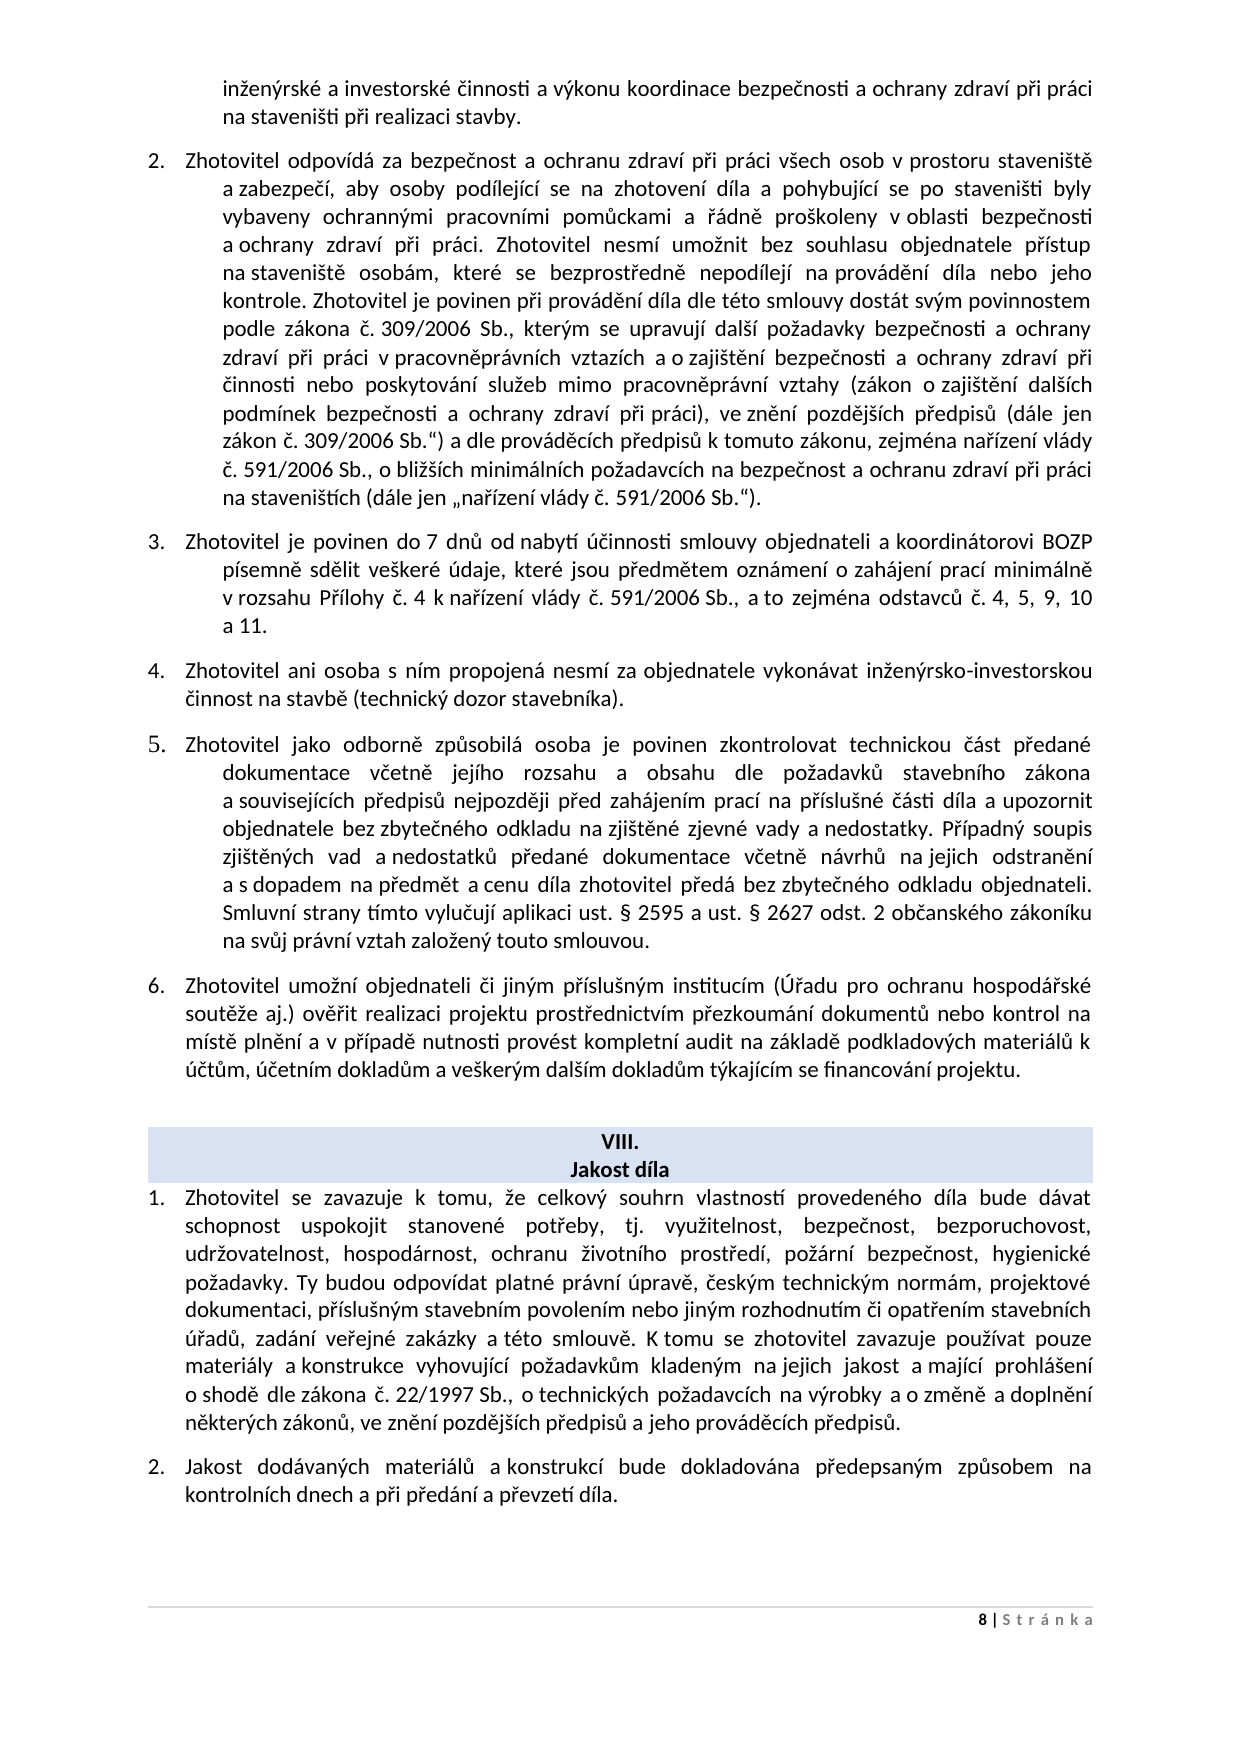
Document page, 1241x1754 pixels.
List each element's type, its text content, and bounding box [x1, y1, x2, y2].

list Zhotovitel je povinen do 7 dnů od nabytí účinnosti smlouvy objednateli a koordinátorovi BOZP písemně sdělit veškeré údaje, které jsou předmětem oznámení o zahájení prací minimálně v rozsahu Přílohy č. 4 k nařízení vlády č. 591/2006 Sb., a to zejména odstavců č. 4, 5, 9, 10 a 11. [148, 527, 1093, 639]
text VIII. Jakost díla [148, 1127, 1093, 1183]
list Zhotovitel odpovídá za bezpečnost a ochranu zdraví při práci všech osob v prostoru staveniště a zabezpečí, aby osoby podílející se na zhotovení díla a pohybující se po staveništi byly vybaveny ochrannými pracovními pomůckami a řádně proškoleny v oblasti bezpečnosti a ochrany zdraví při práci. Zhotovitel nesmí umožnit bez souhlasu objednatele přístup na staveniště osobám, které se bezprostředně nepodílejí na provádění díla nebo jeho kontrole. Zhotovitel je povinen při provádění díla dle této smlouvy dostát svým povinnostem podle zákona č. 309/2006 Sb., kterým se upravují další požadavky bezpečnosti a ochrany zdraví při práci v pracovněprávních vztazích a o zajištění bezpečnosti a ochrany zdraví při činnosti nebo poskytování služeb mimo pracovněprávní vztahy (zákon o zajištění dalších podmínek bezpečnosti a ochrany zdraví při práci), ve znění pozdějších předpisů (dále jen zákon č. 309/2006 Sb.“) a dle prováděcích předpisů k tomuto zákonu, zejména nařízení vlády č. 591/2006 Sb., o bližších minimálních požadavcích na bezpečnost a ochranu zdraví při práci na staveništích (dále jen „nařízení vlády č. 591/2006 Sb.“). [148, 146, 1093, 511]
list Zhotovitel se zavazuje k tomu, že celkový souhrn vlastností provedeného díla bude dávat schopnost uspokojit stanovené potřeby, tj. využitelnost, bezpečnost, bezporuchovost, udržovatelnost, hospodárnost, ochranu životního prostředí, požární bezpečnost, hygienické požadavky. Ty budou odpovídat platné právní úpravě, českým technickým normám, projektové dokumentaci, příslušným stavebním povolením nebo jiným rozhodnutím či opatřením stavebních úřadů, zadání veřejné zakázky a této smlouvě. K tomu se zhotovitel zavazuje používat pouze materiály a konstrukce vyhovující požadavkům kladeným na jejich jakost a mající prohlášení o shodě dle zákona č. 22/1997 Sb., o technických požadavcích na výrobky a o změně a doplnění některých zákonů, ve znění pozdějších předpisů a jeho prováděcích předpisů. [148, 1183, 1093, 1436]
list Zhotovitel jako odborně způsobilá osoba je povinen zkontrolovat technickou část předané dokumentace včetně jejího rozsahu a obsahu dle požadavků stavebního zákona a souvisejících předpisů nejpozději před zahájením prací na příslušné části díla a upozornit objednatele bez zbytečného odkladu na zjištěné zjevné vady a nedostatky. Případný soupis zjištěných vad a nedostatků předané dokumentace včetně návrhů na jejich odstranění a s dopadem na předmět a cenu díla zhotovitel předá bez zbytečného odkladu objednateli. Smluvní strany tímto vylučují aplikaci ust. § 2595 a ust. § 2627 odst. 2 občanského zákoníku na svůj právní vztah založený touto smlouvou. [148, 729, 1093, 954]
list Jakost dodávaných materiálů a konstrukcí bude dokladována předepsaným způsobem na kontrolních dnech a při předání a převzetí díla. [148, 1452, 1093, 1508]
list inženýrské a investorské činnosti a výkonu koordinace bezpečnosti a ochrany zdraví při práci na staveništi při realizaci stavby. [148, 74, 1093, 130]
list Zhotovitel umožní objednateli či jiným příslušným institucím (Úřadu pro ochranu hospodářské soutěže aj.) ověřit realizaci projektu prostřednictvím přezkoumání dokumentů nebo kontrol na místě plnění a v případě nutnosti provést kompletní audit na základě podkladových materiálů k účtům, účetním dokladům a veškerým dalším dokladům týkajícím se financování projektu. [148, 971, 1093, 1083]
list Zhotovitel ani osoba s ním propojená nesmí za objednatele vykonávat inženýrsko‑investorskou činnost na stavbě (technický dozor stavebníka). [148, 656, 1093, 712]
